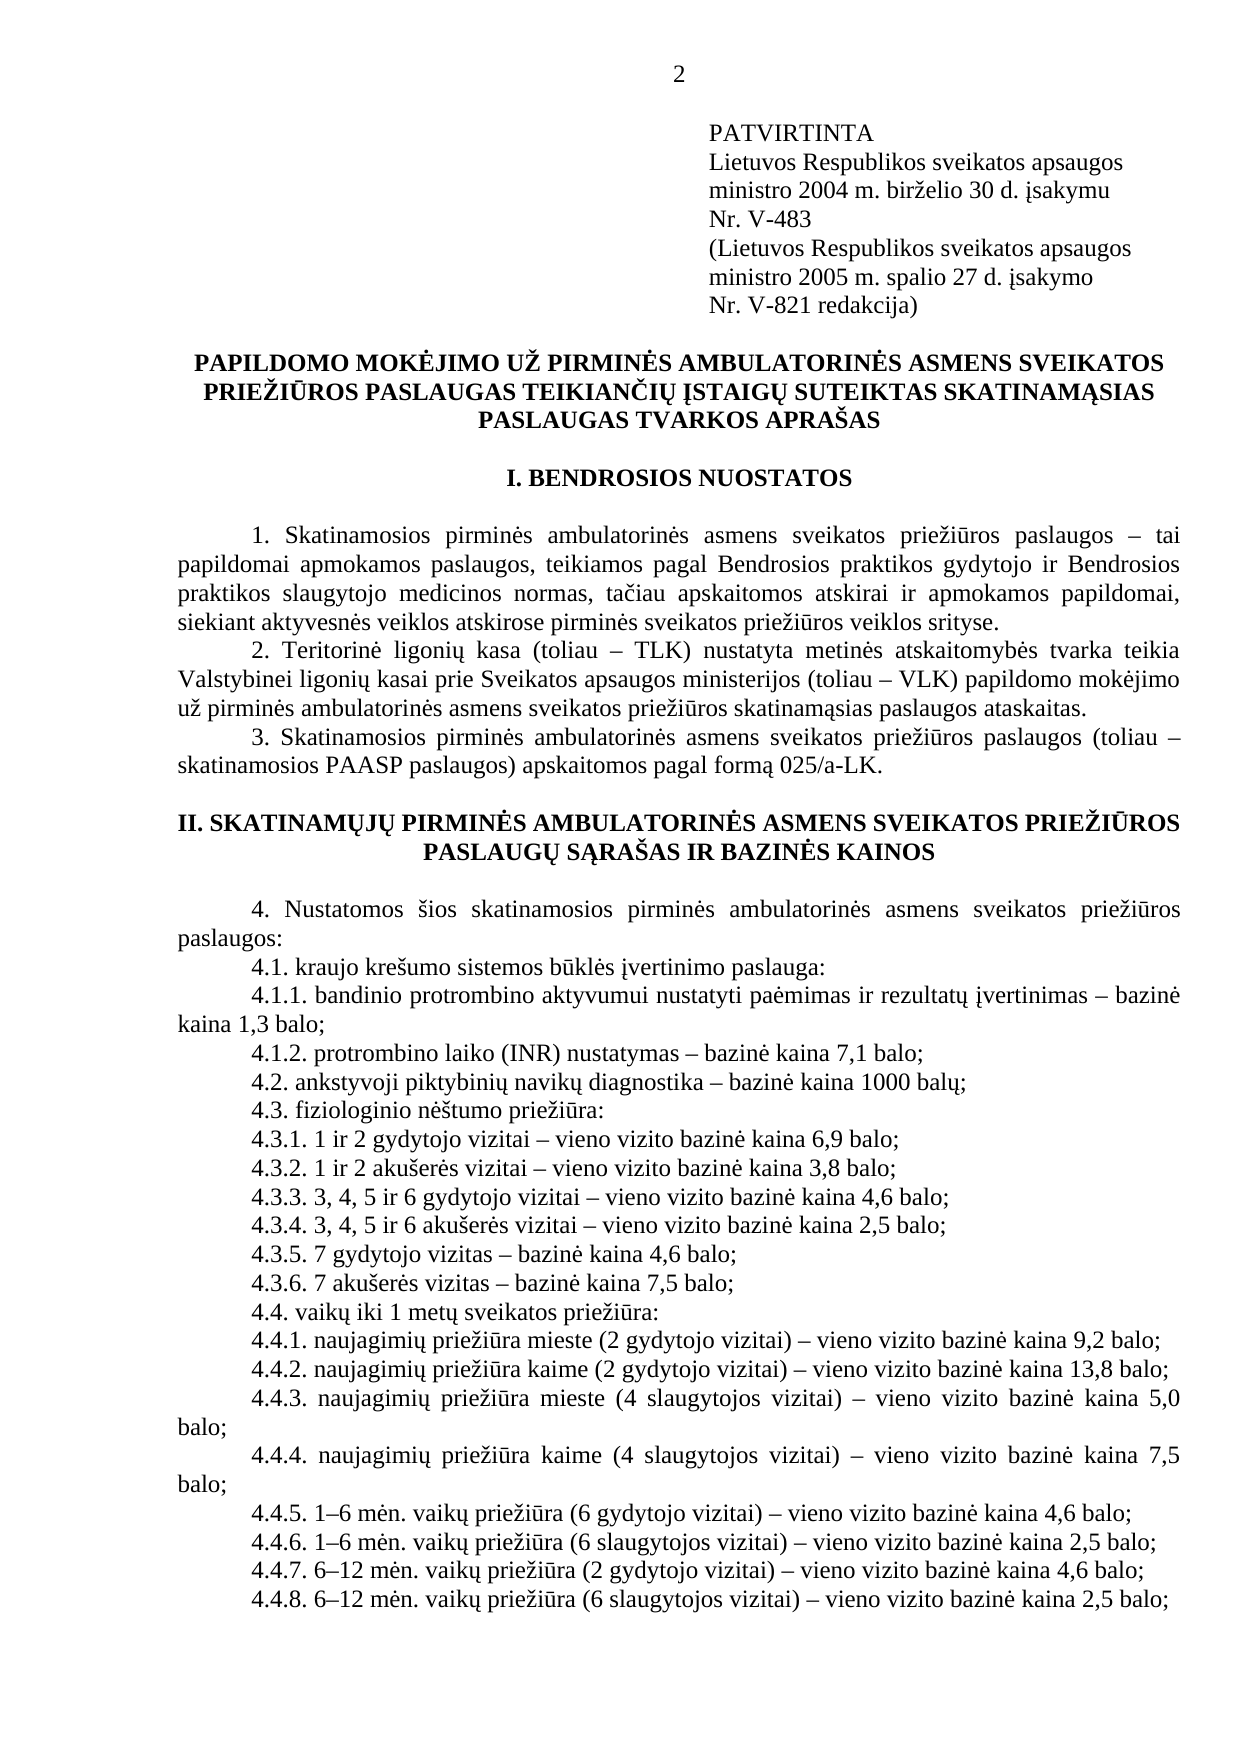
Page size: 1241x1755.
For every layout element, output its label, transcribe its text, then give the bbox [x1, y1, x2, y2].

text Nr. V-821 redakcija) [177, 291, 1181, 319]
text Lietuvos Respublikos sveikatos apsaugos [177, 147, 1181, 176]
text 4.3.4. 3, 4, 5 ir 6 akušerės vizitai – vieno vizito bazinė kaina 2,5 balo; [177, 1211, 1181, 1239]
text 4.4.5. 1–6 mėn. vaikų priežiūra (6 gydytojo vizitai) – vieno vizito bazinė kaina 4,6 balo; [177, 1498, 1181, 1527]
text (Lietuvos Respublikos sveikatos apsaugos [177, 233, 1181, 262]
text 4.1.2. protrombino laiko (INR) nustatymas – bazinė kaina 7,1 balo; [177, 1038, 1181, 1067]
text II. SKATINAMŲJŲ PIRMINĖS AMBULATORINĖS ASMENS SVEIKATOS PRIEŽIŪROS PASLAUGŲ SĄRAŠAS IR BAZINĖS KAINOS [177, 808, 1181, 866]
text Nr. V-483 [177, 204, 1181, 233]
text ministro 2005 m. spalio 27 d. įsakymo [177, 262, 1181, 291]
text 4.3.3. 3, 4, 5 ir 6 gydytojo vizitai – vieno vizito bazinė kaina 4,6 balo; [177, 1182, 1181, 1211]
text 4.4.8. 6–12 mėn. vaikų priežiūra (6 slaugytojos vizitai) – vieno vizito bazinė kaina 2,5 balo; [177, 1584, 1181, 1613]
text 4.3.5. 7 gydytojo vizitas – bazinė kaina 4,6 balo; [177, 1239, 1181, 1268]
text 4.4.1. naujagimių priežiūra mieste (2 gydytojo vizitai) – vieno vizito bazinė kaina 9,2 balo; [177, 1326, 1181, 1354]
text 4.3.1. 1 ir 2 gydytojo vizitai – vieno vizito bazinė kaina 6,9 balo; [177, 1124, 1181, 1153]
text 4.4.7. 6–12 mėn. vaikų priežiūra (2 gydytojo vizitai) – vieno vizito bazinė kaina 4,6 balo; [177, 1556, 1181, 1584]
text 2. Teritorinė ligonių kasa (toliau – TLK) nustatyta metinės atskaitomybės tvarka teikia Valstybinei ligonių kasai prie Sveikatos apsaugos ministerijos (toliau – VLK) papildomo mokėjimo už pirminės ambulatorinės asmens sveikatos priežiūros skatinamąsias paslaugos ataskaitas. [177, 636, 1181, 722]
text PATVIRTINTA [709, 118, 1181, 147]
text 4. Nustatomos šios skatinamosios pirminės ambulatorinės asmens sveikatos priežiūros paslaugos: [177, 894, 1181, 952]
text 4.4.6. 1–6 mėn. vaikų priežiūra (6 slaugytojos vizitai) – vieno vizito bazinė kaina 2,5 balo; [177, 1527, 1181, 1556]
text 4.3. fiziologinio nėštumo priežiūra: [177, 1096, 1181, 1124]
text 1. Skatinamosios pirminės ambulatorinės asmens sveikatos priežiūros paslaugos – tai papildomai apmokamos paslaugos, teikiamos pagal Bendrosios praktikos gydytojo ir Bendrosios praktikos slaugytojo medicinos normas, tačiau apskaitomos atskirai ir apmokamos papildomai, siekiant aktyvesnės veiklos atskirose pirminės sveikatos priežiūros veiklos srityse. [177, 521, 1181, 636]
text 4.1. kraujo krešumo sistemos būklės įvertinimo paslauga: [177, 952, 1181, 981]
text 4.2. ankstyvoji piktybinių navikų diagnostika – bazinė kaina 1000 balų; [177, 1067, 1181, 1096]
text I. BENDROSIOS NUOSTATOS [177, 463, 1181, 492]
text 4.4.2. naujagimių priežiūra kaime (2 gydytojo vizitai) – vieno vizito bazinė kaina 13,8 balo; [177, 1354, 1181, 1383]
text 4.4. vaikų iki 1 metų sveikatos priežiūra: [177, 1297, 1181, 1326]
text 4.3.6. 7 akušerės vizitas – bazinė kaina 7,5 balo; [177, 1268, 1181, 1297]
text 4.4.4. naujagimių priežiūra kaime (4 slaugytojos vizitai) – vieno vizito bazinė kaina 7,5 balo; [177, 1441, 1181, 1498]
text 4.1.1. bandinio protrombino aktyvumui nustatyti paėmimas ir rezultatų įvertinimas – bazinė kaina 1,3 balo; [177, 981, 1181, 1038]
text 4.4.3. naujagimių priežiūra mieste (4 slaugytojos vizitai) – vieno vizito bazinė kaina 5,0 balo; [177, 1383, 1181, 1441]
text 3. Skatinamosios pirminės ambulatorinės asmens sveikatos priežiūros paslaugos (toliau – skatinamosios PAASP paslaugos) apskaitomos pagal formą 025/a-LK. [177, 722, 1181, 779]
text 4.3.2. 1 ir 2 akušerės vizitai – vieno vizito bazinė kaina 3,8 balo; [177, 1153, 1181, 1182]
text ministro 2004 m. birželio 30 d. įsakymu [177, 176, 1181, 204]
text PAPILDOMO MOKĖJIMO UŽ PIRMINĖS AMBULATORINĖS ASMENS SVEIKATOS PRIEŽIŪROS PASLAUGAS TEIKIANČIŲ ĮSTAIGŲ SUTEIKTAS SKATINAMĄSIAS PASLAUGAS TVARKOS APRAŠAS [177, 348, 1181, 434]
